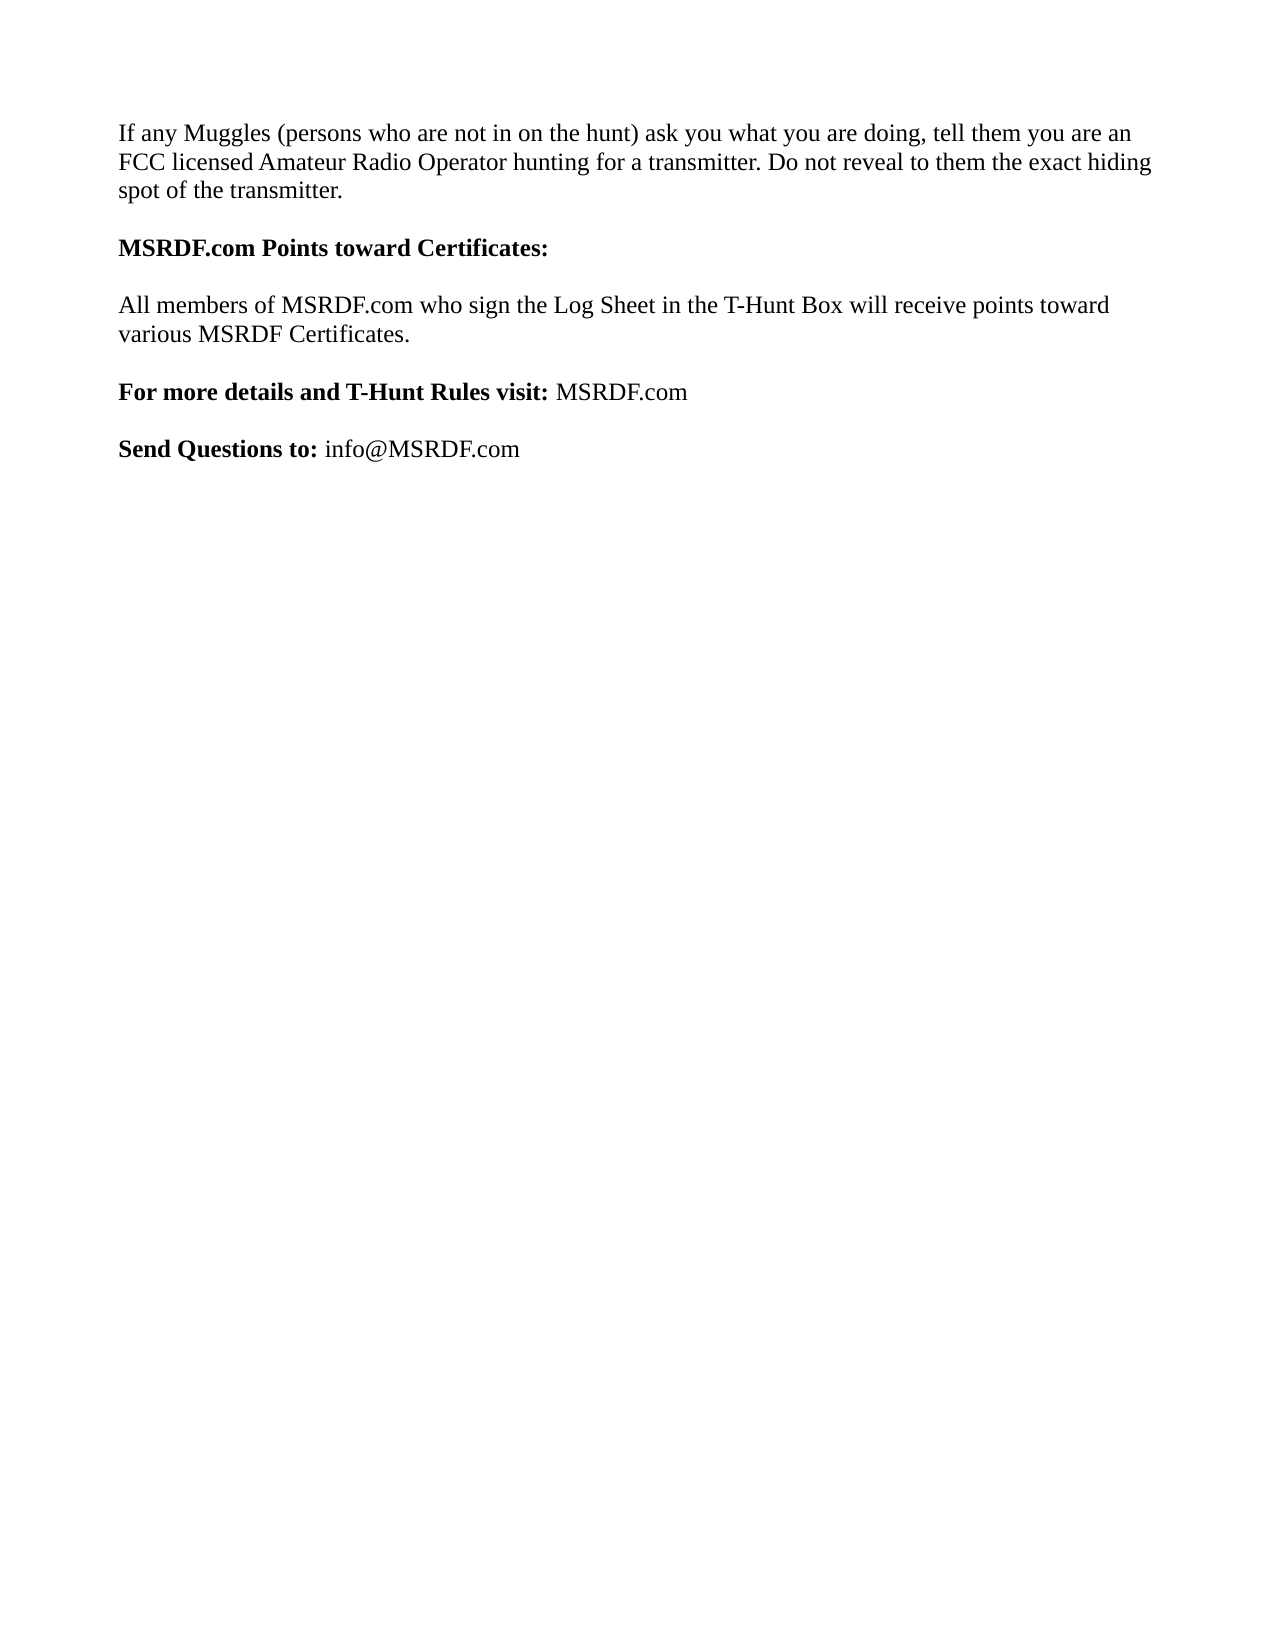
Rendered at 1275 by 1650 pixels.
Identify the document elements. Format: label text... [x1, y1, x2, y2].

text For more details and T-Hunt Rules visit: MSRDF.com [118, 377, 1157, 406]
text Send Questions to: info@MSRDF.com [118, 434, 1157, 463]
text All members of MSRDF.com who sign the Log Sheet in the T-Hunt Box will receive points toward various MSRDF Certificates. [118, 291, 1157, 348]
text MSRDF.com Points toward Certificates: [118, 233, 1157, 262]
text If any Muggles (persons who are not in on the hunt) ask you what you are doing, tell them you are an FCC licensed Amateur Radio Operator hunting for a transmitter. Do not reveal to them the exact hiding spot of the transmitter. [118, 118, 1157, 204]
